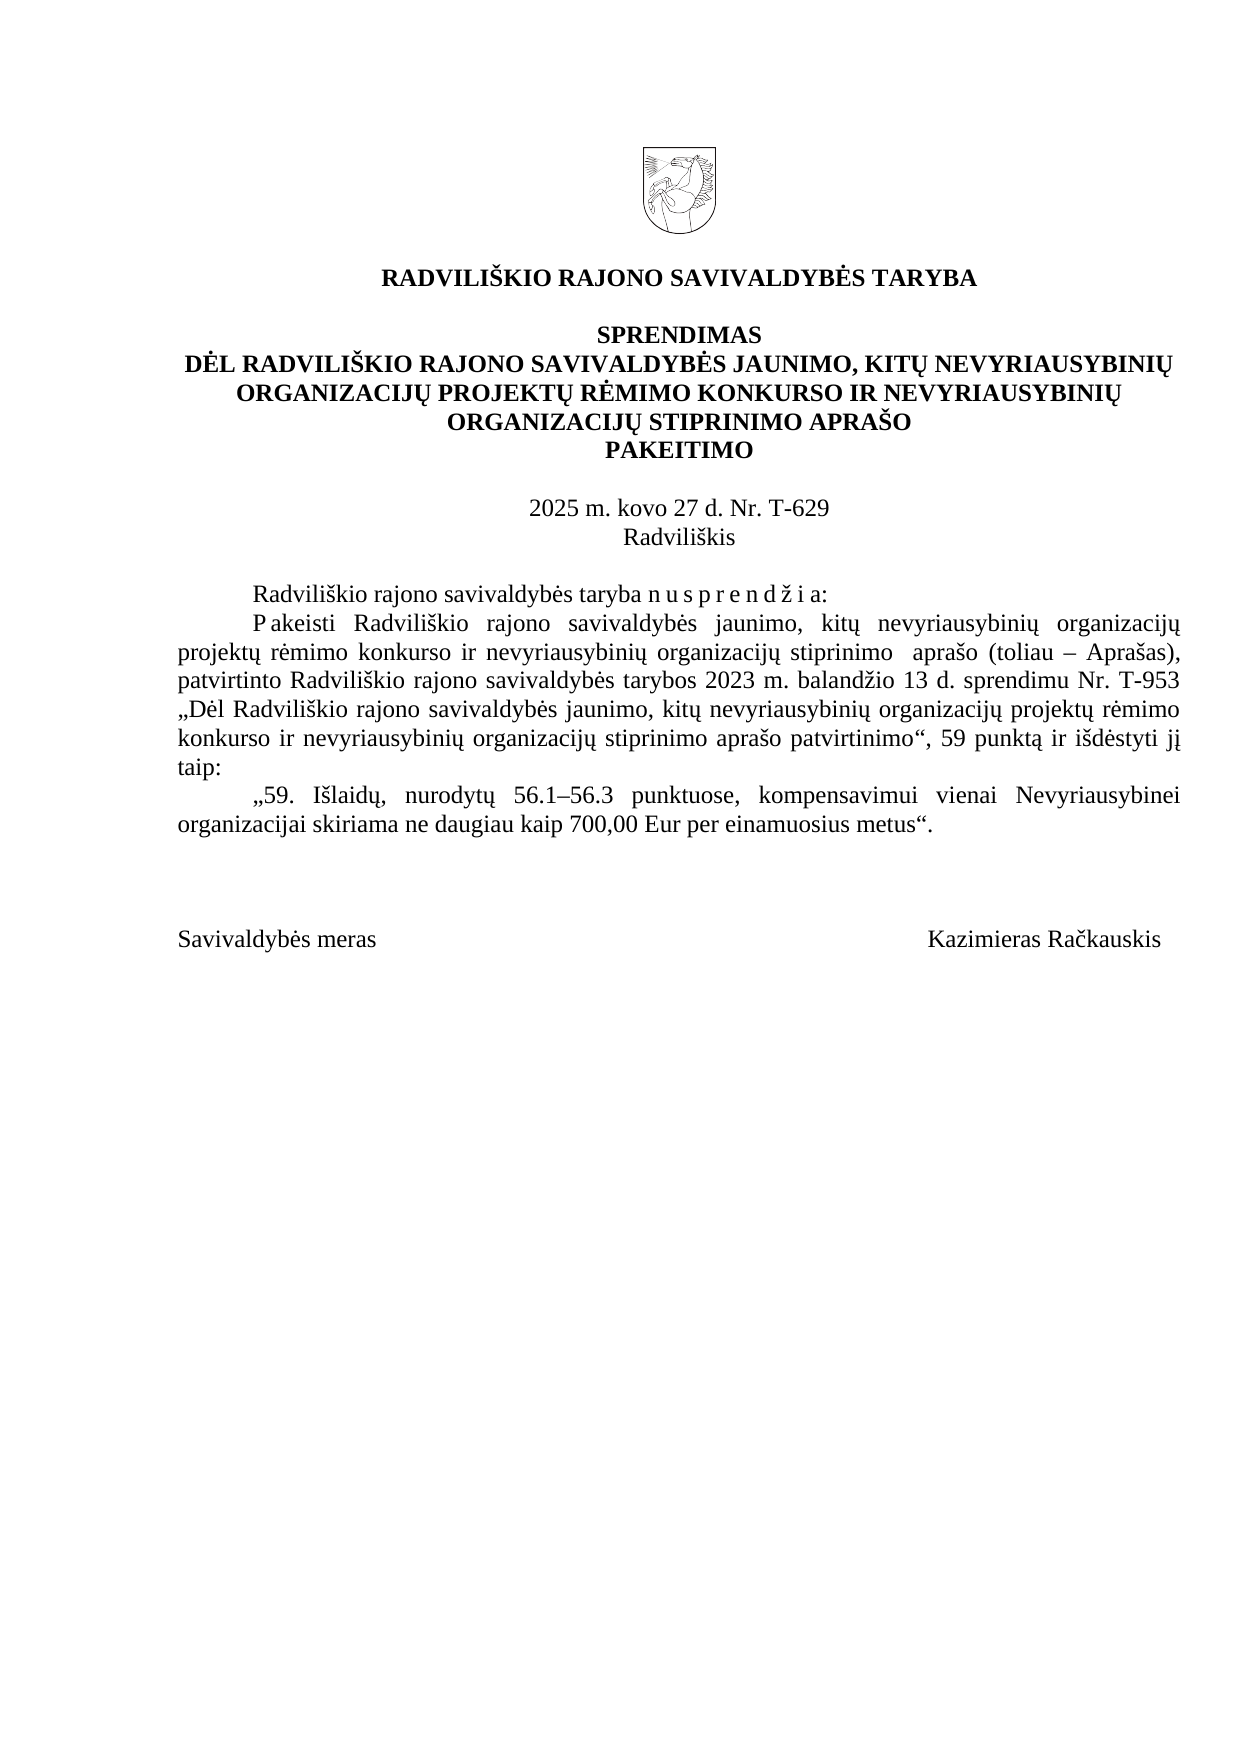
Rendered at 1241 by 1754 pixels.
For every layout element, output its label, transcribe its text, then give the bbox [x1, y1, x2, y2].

text Radviliškis [177, 522, 1181, 551]
text „59. Išlaidų, nurodytų 56.1–56.3 punktuose, kompensavimui vienai Nevyriausybinei organizacijai skiriama ne daugiau kaip 700,00 Eur per einamuosius metus“. [177, 781, 1181, 838]
text PAKEITIMO [177, 436, 1181, 464]
text Pakeisti Radviliškio rajono savivaldybės jaunimo, kitų nevyriausybinių organizacijų projektų rėmimo konkurso ir nevyriausybinių organizacijų stiprinimo aprašo (toliau – Aprašas), patvirtinto Radviliškio rajono savivaldybės tarybos 2023 m. balandžio 13 d. sprendimu Nr. T-953 „Dėl Radviliškio rajono savivaldybės jaunimo, kitų nevyriausybinių organizacijų projektų rėmimo konkurso ir nevyriausybinių organizacijų stiprinimo aprašo patvirtinimo“, 59 punktą ir išdėstyti jį taip: [177, 608, 1181, 781]
text 2025 m. kovo 27 d. Nr. T-629 [177, 493, 1181, 522]
text Radviliškio rajono savivaldybės taryba nusprendžia: [177, 579, 1181, 608]
text DĖL RADVILIŠKIO RAJONO SAVIVALDYBĖS JAUNIMO, KITŲ NEVYRIAUSYBINIŲ ORGANIZACIJŲ PROJEKTŲ RĖMIMO KONKURSO IR NEVYRIAUSYBINIŲ ORGANIZACIJŲ STIPRINIMO APRAŠO [177, 349, 1181, 436]
text SPRENDIMAS [177, 321, 1181, 349]
text Savivaldybės meras Kazimieras Račkauskis [177, 924, 1181, 953]
text RADVILIŠKIO RAJONO SAVIVALDYBĖS TARYBA [177, 263, 1181, 292]
